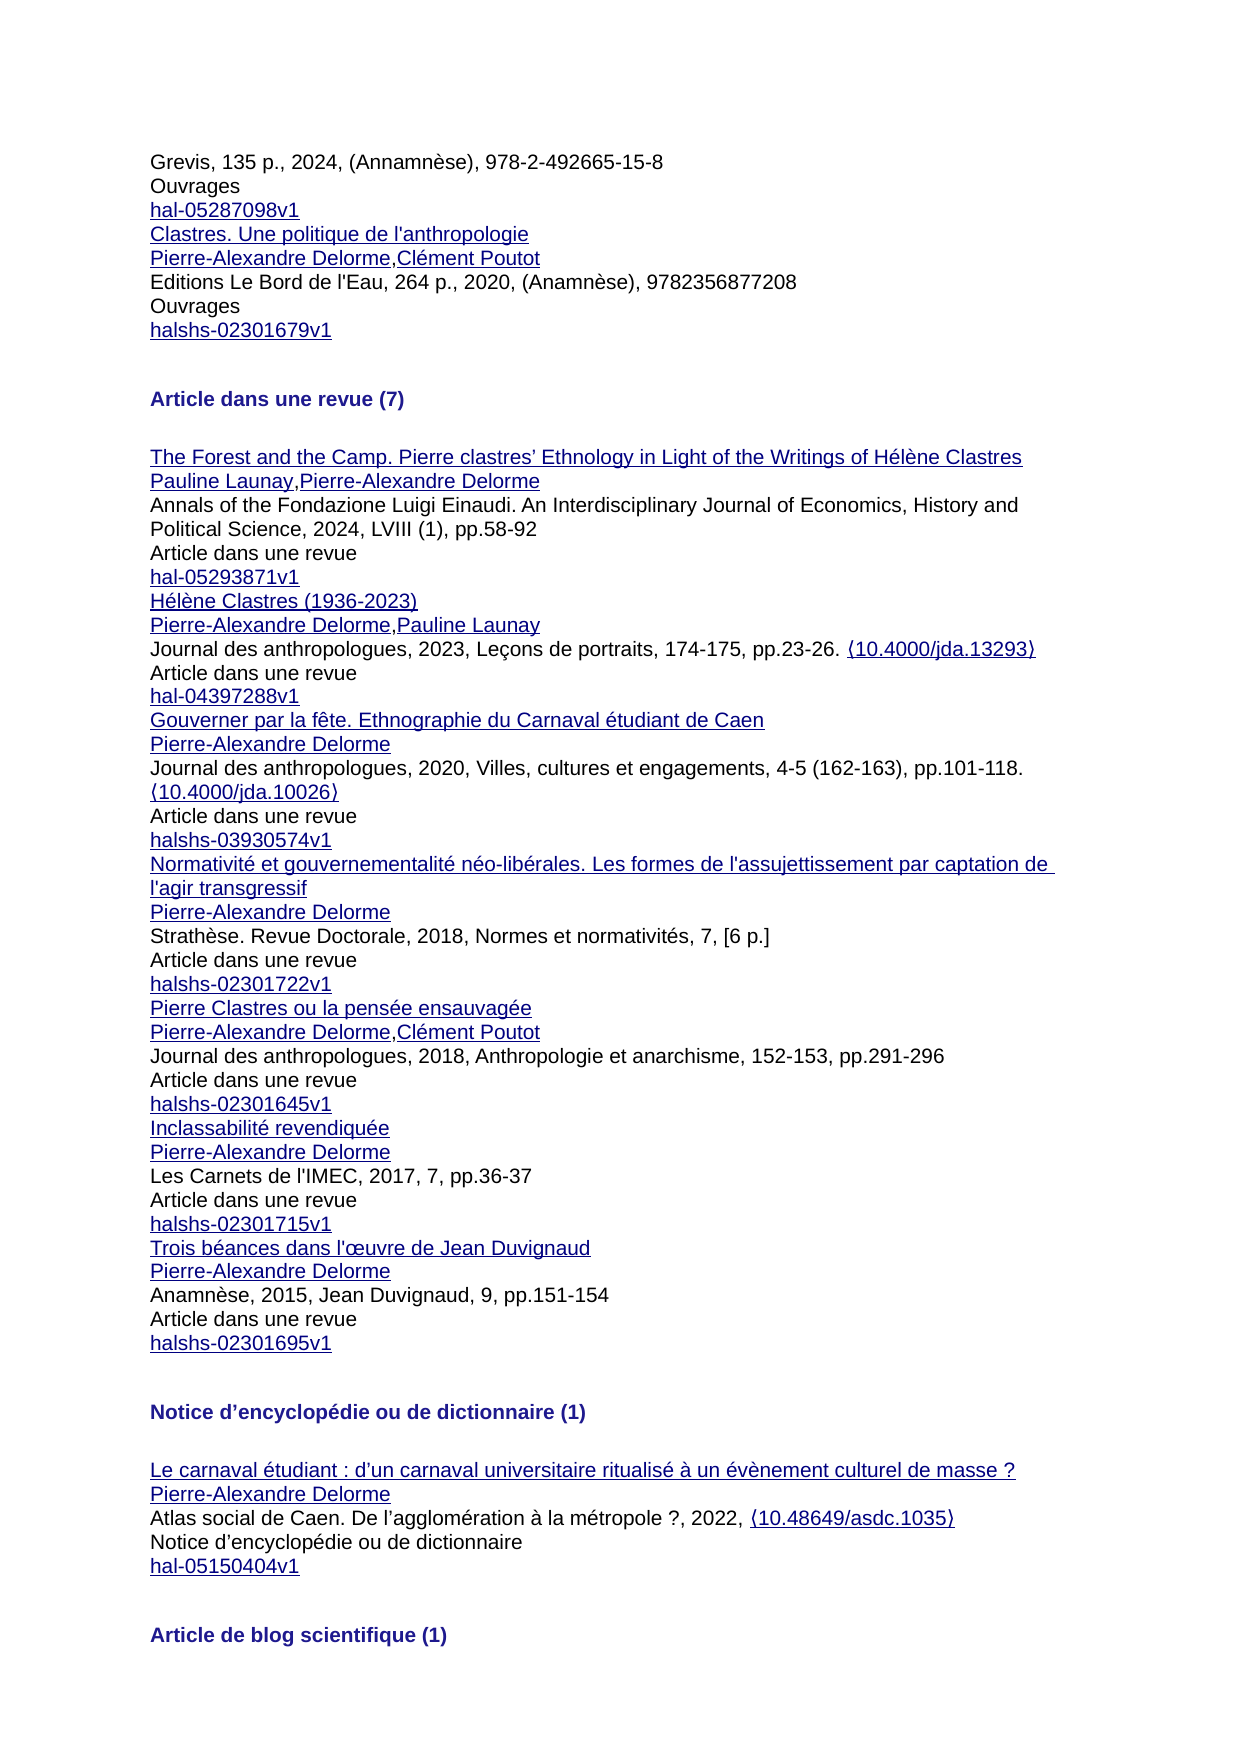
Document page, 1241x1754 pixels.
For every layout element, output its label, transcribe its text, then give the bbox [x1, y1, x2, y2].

table_cell Hélène Clastres (1936-2023) Pierre-Alexandre Delorme,Pauline Launay Journal des anthropologues, 2023, Leçons de portraits, 174-175, pp.23-26. ⟨10.4000/jda.13293⟩ Article dans une revue hal-04397288v1 [150, 589, 1090, 708]
subtitle Article de blog scientifique (1) [150, 1623, 1090, 1647]
subtitle Article dans une revue (7) [150, 386, 1090, 410]
table_cell Clastres. Une politique de l'anthropologie Pierre-Alexandre Delorme,Clément Poutot Editions Le Bord de l'Eau, 264 p., 2020, (Anamnèse), 9782356877208 Ouvrages halshs-02301679v1 [150, 222, 1090, 342]
table_cell Trois béances dans l'œuvre de Jean Duvignaud Pierre-Alexandre Delorme Anamnèse, 2015, Jean Duvignaud, 9, pp.151-154 Article dans une revue halshs-02301695v1 [150, 1235, 1090, 1355]
subtitle Notice d’encyclopédie ou de dictionnaire (1) [150, 1400, 1090, 1424]
table_cell Pierre Clastres ou la pensée ensauvagée Pierre-Alexandre Delorme,Clément Poutot Journal des anthropologues, 2018, Anthropologie et anarchisme, 152-153, pp.291-296 Article dans une revue halshs-02301645v1 [150, 996, 1090, 1116]
table_cell Inclassabilité revendiquée Pierre-Alexandre Delorme Les Carnets de l'IMEC, 2017, 7, pp.36-37 Article dans une revue halshs-02301715v1 [150, 1116, 1090, 1235]
table_header Grevis, 135 p., 2024, (Annamnèse), 978-2-492665-15-8 Ouvrages hal-05287098v1 [150, 150, 1090, 222]
table_cell Gouverner par la fête. Ethnographie du Carnaval étudiant de Caen Pierre-Alexandre Delorme Journal des anthropologues, 2020, Villes, cultures et engagements, 4-5 (162-163), pp.101-118. ⟨10.4000/jda.10026⟩ Article dans une revue halshs-03930574v1 [150, 708, 1090, 852]
table_header The Forest and the Camp. Pierre clastres’ Ethnology in Light of the Writings of Hélène Clastres Pauline Launay,Pierre-Alexandre Delorme Annals of the Fondazione Luigi Einaudi. An Interdisciplinary Journal of Economics, History and Political Science, 2024, LVIII (1), pp.58-92 Article dans une revue hal-05293871v1 [150, 445, 1090, 588]
table_cell Normativité et gouvernementalité néo-libérales. Les formes de l'assujettissement par captation de l'agir transgressif Pierre-Alexandre Delorme Strathèse. Revue Doctorale, 2018, Normes et normativités, 7, [6 p.] Article dans une revue halshs-02301722v1 [150, 852, 1090, 996]
table_header Le carnaval étudiant : d’un carnaval universitaire ritualisé à un évènement culturel de masse ? Pierre-Alexandre Delorme Atlas social de Caen. De l’agglomération à la métropole ?, 2022, ⟨10.48649/asdc.1035⟩ Notice d’encyclopédie ou de dictionnaire hal-05150404v1 [150, 1458, 1090, 1578]
